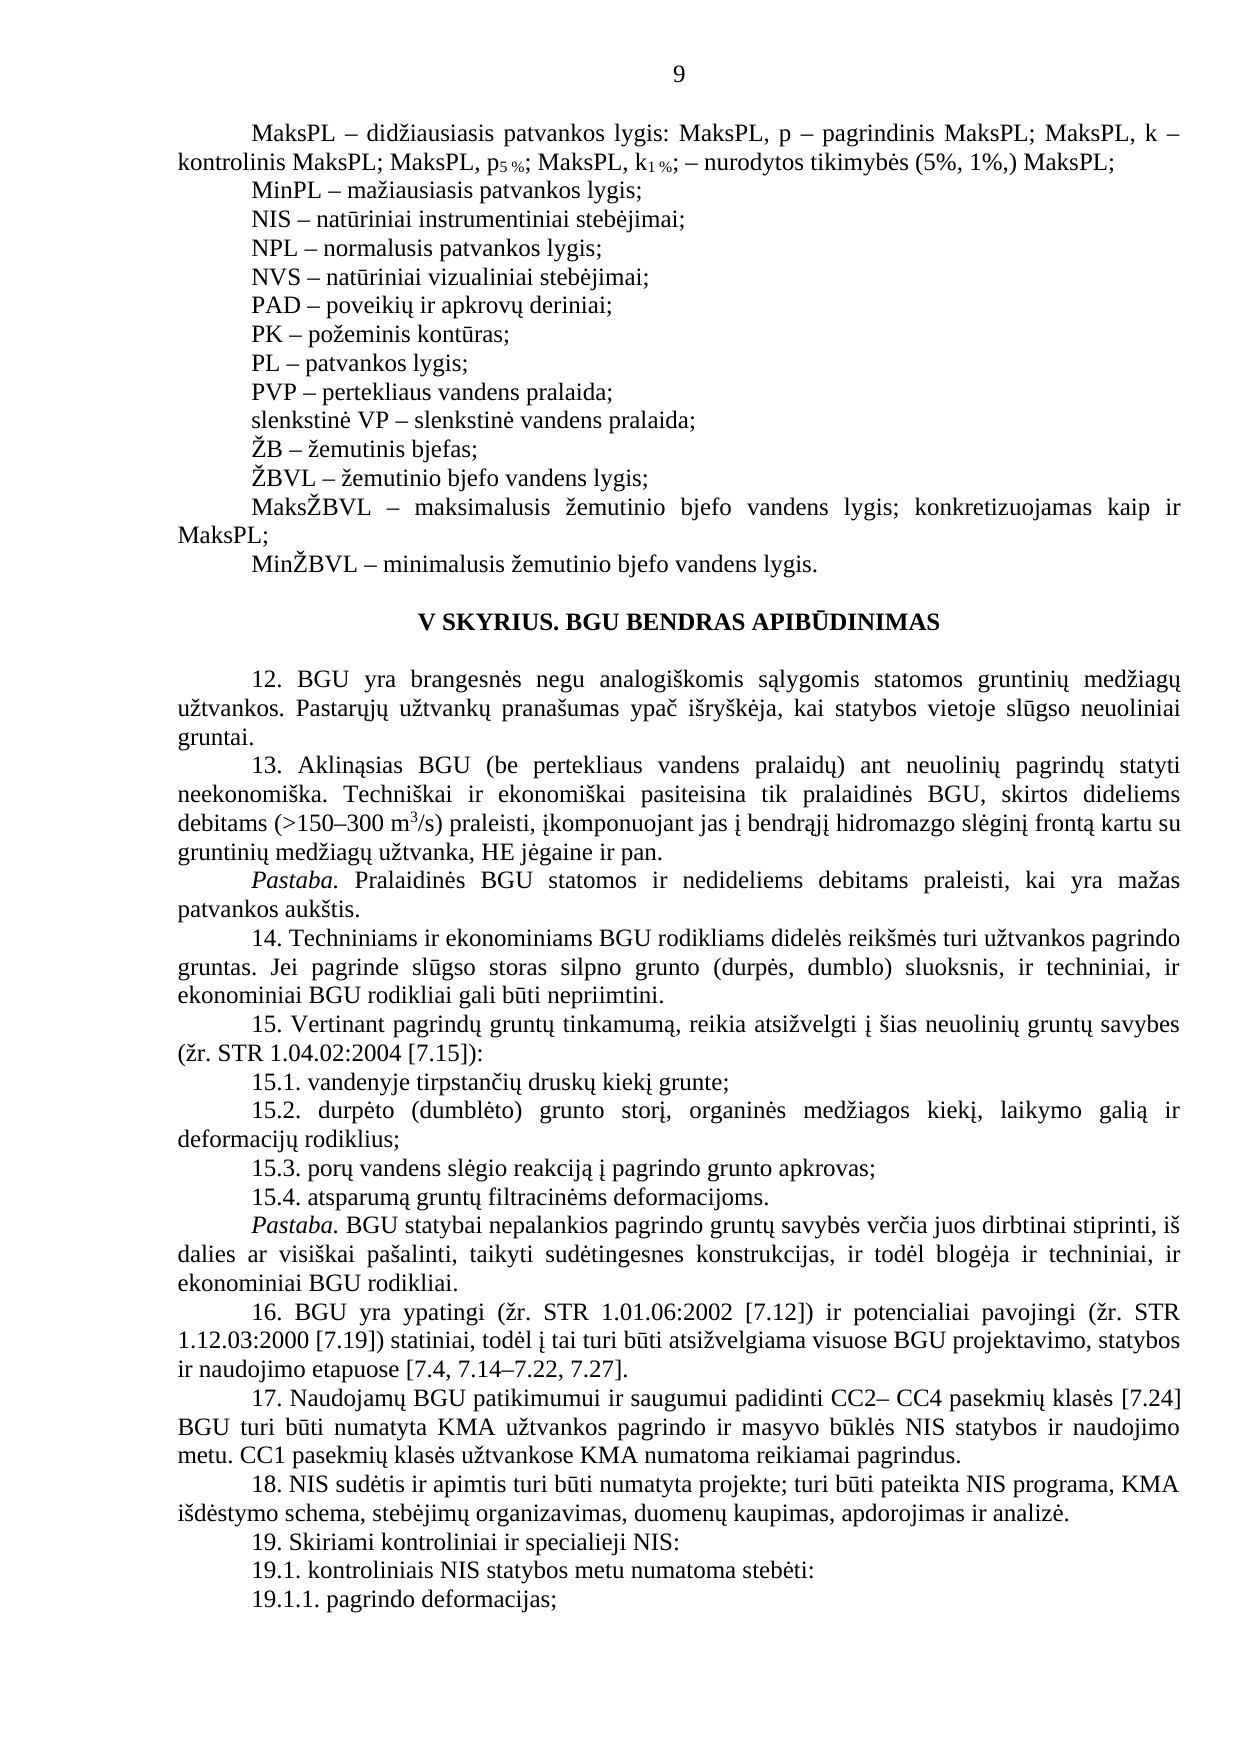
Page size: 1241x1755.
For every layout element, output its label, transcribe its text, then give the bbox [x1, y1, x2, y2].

text NPL – normalusis patvankos lygis; [177, 233, 1181, 262]
text PAD – poveikių ir apkrovų deriniai; [177, 291, 1181, 319]
text PK – požeminis kontūras; [177, 319, 1181, 348]
text 19.1. kontroliniais NIS statybos metu numatoma stebėti: [177, 1556, 1181, 1584]
text V SKYRIUS. BGU BENDRAS APIBŪDINIMAS [177, 607, 1181, 636]
text MinŽBVL – minimalusis žemutinio bjefo vandens lygis. [177, 549, 1181, 578]
text 17. Naudojamų BGU patikimumui ir saugumui padidinti CC2– CC4 pasekmių klasės [7.24] BGU turi būti numatyta KMA užtvankos pagrindo ir masyvo būklės NIS statybos ir naudojimo metu. CC1 pasekmių klasės užtvankose KMA numatoma reikiamai pagrindus. [177, 1383, 1181, 1469]
text 13. Aklinąsias BGU (be pertekliaus vandens pralaidų) ant neuolinių pagrindų statyti neekonomiška. Techniškai ir ekonomiškai pasiteisina tik pralaidinės BGU, skirtos dideliems debitams (>150–300 m3/s) praleisti, įkomponuojant jas į bendrąjį hidromazgo slėginį frontą kartu su gruntinių medžiagų užtvanka, HE jėgaine ir pan. [177, 751, 1181, 866]
text 15.1. vandenyje tirpstančių druskų kiekį grunte; [177, 1067, 1181, 1096]
text slenkstinė VP – slenkstinė vandens pralaida; [177, 406, 1181, 434]
text 16. BGU yra ypatingi (žr. STR 1.01.06:2002 [7.12]) ir potencialiai pavojingi (žr. STR 1.12.03:2000 [7.19]) statiniai, todėl į tai turi būti atsižvelgiama visuose BGU projektavimo, statybos ir naudojimo etapuose [7.4, 7.14–7.22, 7.27]. [177, 1297, 1181, 1383]
text Pastaba. Pralaidinės BGU statomos ir nedideliems debitams praleisti, kai yra mažas patvankos aukštis. [177, 866, 1181, 923]
text 19. Skiriami kontroliniai ir specialieji NIS: [177, 1527, 1181, 1556]
text NIS – natūriniai instrumentiniai stebėjimai; [177, 204, 1181, 233]
text MaksPL – didžiausiasis patvankos lygis: MaksPL, p – pagrindinis MaksPL; MaksPL, k – kontrolinis MaksPL; MaksPL, p5 %; MaksPL, k1 %; – nurodytos tikimybės (5%, 1%,) MaksPL; [177, 118, 1181, 176]
text 14. Techniniams ir ekonominiams BGU rodikliams didelės reikšmės turi užtvankos pagrindo gruntas. Jei pagrinde slūgso storas silpno grunto (durpės, dumblo) sluoksnis, ir techniniai, ir ekonominiai BGU rodikliai gali būti nepriimtini. [177, 923, 1181, 1009]
text MinPL – mažiausiasis patvankos lygis; [177, 176, 1181, 204]
text ŽB – žemutinis bjefas; [177, 434, 1181, 463]
text 15.4. atsparumą gruntų filtracinėms deformacijoms. [177, 1182, 1181, 1211]
text 12. BGU yra brangesnės negu analogiškomis sąlygomis statomos gruntinių medžiagų užtvankos. Pastarųjų užtvankų pranašumas ypač išryškėja, kai statybos vietoje slūgso neuoliniai gruntai. [177, 664, 1181, 751]
text 15.2. durpėto (dumblėto) grunto storį, organinės medžiagos kiekį, laikymo galią ir deformacijų rodiklius; [177, 1096, 1181, 1153]
text 15. Vertinant pagrindų gruntų tinkamumą, reikia atsižvelgti į šias neuolinių gruntų savybes (žr. STR 1.04.02:2004 [7.15]): [177, 1009, 1181, 1067]
text 19.1.1. pagrindo deformacijas; [177, 1584, 1181, 1613]
text Pastaba. BGU statybai nepalankios pagrindo gruntų savybės verčia juos dirbtinai stiprinti, iš dalies ar visiškai pašalinti, taikyti sudėtingesnes konstrukcijas, ir todėl blogėja ir techniniai, ir ekonominiai BGU rodikliai. [177, 1211, 1181, 1297]
text PVP – pertekliaus vandens pralaida; [177, 377, 1181, 406]
text MaksŽBVL – maksimalusis žemutinio bjefo vandens lygis; konkretizuojamas kaip ir MaksPL; [177, 492, 1181, 549]
text NVS – natūriniai vizualiniai stebėjimai; [177, 262, 1181, 291]
text ŽBVL – žemutinio bjefo vandens lygis; [177, 463, 1181, 492]
text 15.3. porų vandens slėgio reakciją į pagrindo grunto apkrovas; [177, 1153, 1181, 1182]
text PL – patvankos lygis; [177, 348, 1181, 377]
text 18. NIS sudėtis ir apimtis turi būti numatyta projekte; turi būti pateikta NIS programa, KMA išdėstymo schema, stebėjimų organizavimas, duomenų kaupimas, apdorojimas ir analizė. [177, 1469, 1181, 1527]
